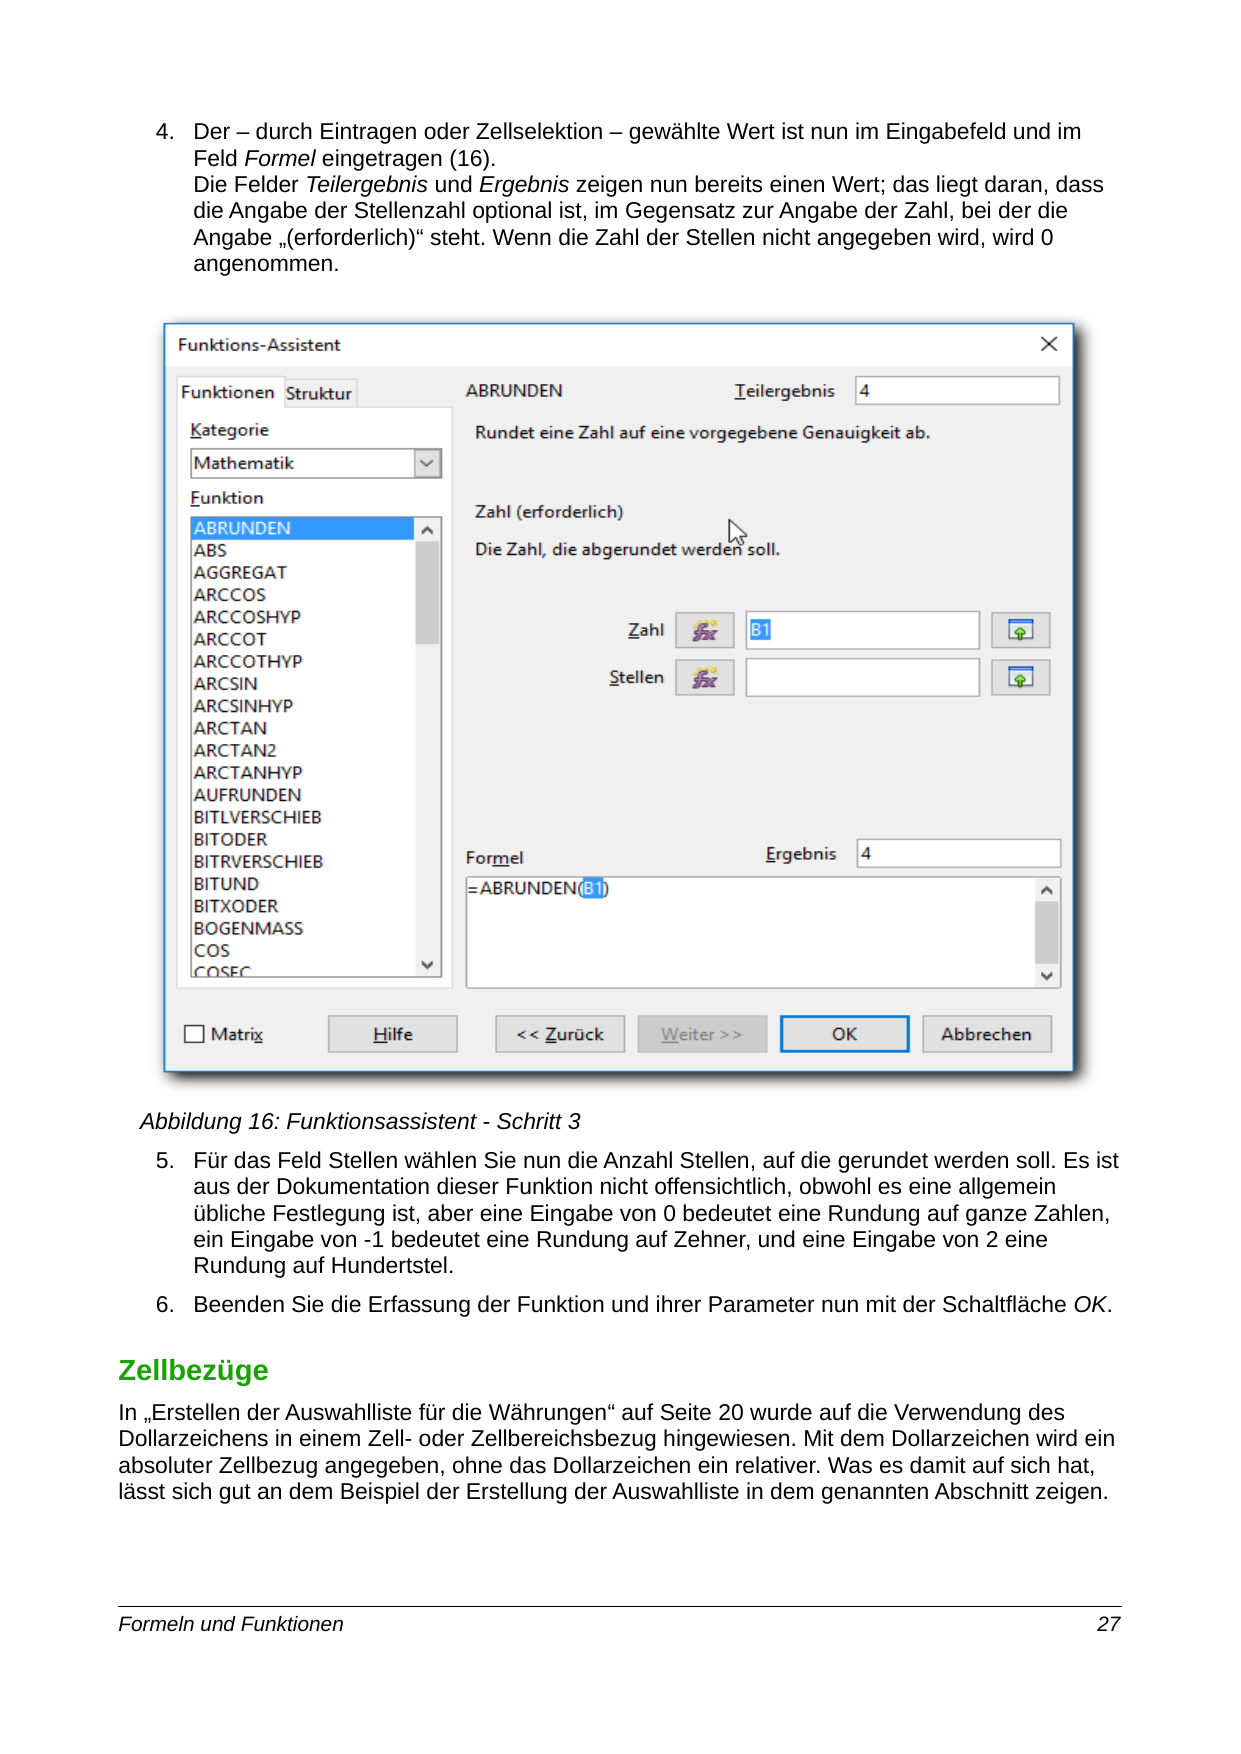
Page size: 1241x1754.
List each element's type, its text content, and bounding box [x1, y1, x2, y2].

list Beenden Sie die Erfassung der Funktion und ihrer Parameter nun mit der Schaltfläche OK. [156, 1291, 1122, 1317]
subtitle Zellbezüge [118, 1353, 1122, 1387]
list Der – durch Eintragen oder Zellselektion – gewählte Wert ist nun im Eingabefeld und im Feld Formel eingetragen (Abbildung 16). Die Felder Teilergebnis und Ergebnis zeigen nun bereits einen Wert; das liegt daran, dass die Angabe der Stellenzahl optional ist, im Gegensatz zur Angabe der Zahl, bei der die Angabe „(erforderlich)“ steht. Wenn die Zahl der Stellen nicht angegeben wird, wird 0 angenommen. [156, 118, 1122, 276]
picture [139, 301, 1101, 1096]
text In „Erstellen der Auswahlliste für die Währungen“ auf Seite 20 wurde auf die Verwendung des Dollarzeichens in einem Zell- oder Zellbereichsbezug hingewiesen. Mit dem Dollarzeichen wird ein absoluter Zellbezug angegeben, ohne das Dollarzeichen ein relativer. Was es damit auf sich hat, lässt sich gut an dem Beispiel der Erstellung der Auswahlliste in dem genannten Abschnitt zeigen. [118, 1399, 1122, 1504]
list Abbildung 16: Funktionsassistent - Schritt 3 [140, 1108, 1101, 1134]
list Für das Feld Stellen wählen Sie nun die Anzahl Stellen, auf die gerundet werden soll. Es ist aus der Dokumentation dieser Funktion nicht offensichtlich, obwohl es eine allgemein übliche Festlegung ist, aber eine Eingabe von 0 bedeutet eine Rundung auf ganze Zahlen, ein Eingabe von -1 bedeutet eine Rundung auf Zehner, und eine Eingabe von 2 eine Rundung auf Hundertstel. [156, 1147, 1122, 1279]
